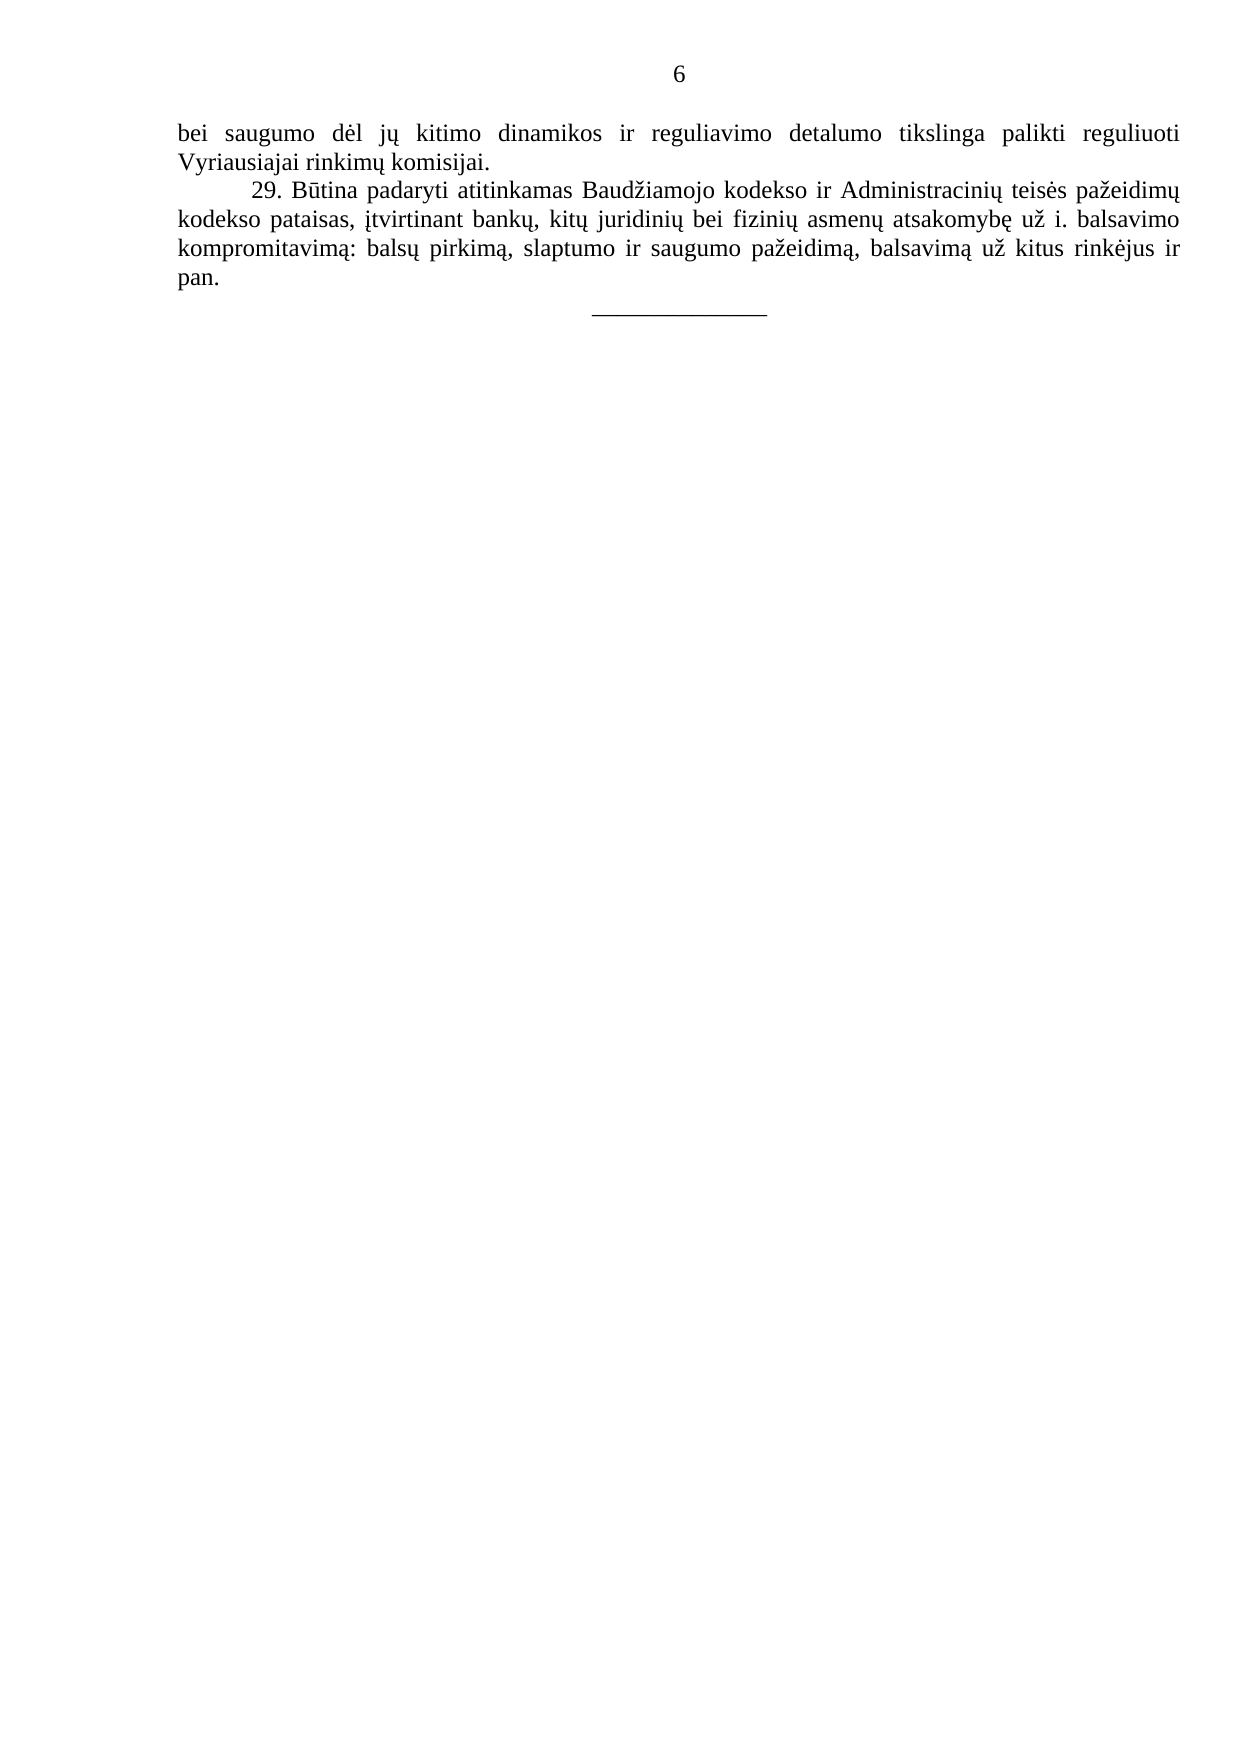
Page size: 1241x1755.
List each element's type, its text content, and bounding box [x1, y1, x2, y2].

text ______________ [177, 291, 1181, 319]
text 29. Būtina padaryti atitinkamas Baudžiamojo kodekso ir Administracinių teisės pažeidimų kodekso pataisas, įtvirtinant bankų, kitų juridinių bei fizinių asmenų atsakomybę už i. balsavimo kompromitavimą: balsų pirkimą, slaptumo ir saugumo pažeidimą, balsavimą už kitus rinkėjus ir pan. [177, 176, 1181, 291]
text bei saugumo dėl jų kitimo dinamikos ir reguliavimo detalumo tikslinga palikti reguliuoti Vyriausiajai rinkimų komisijai. [177, 118, 1181, 176]
